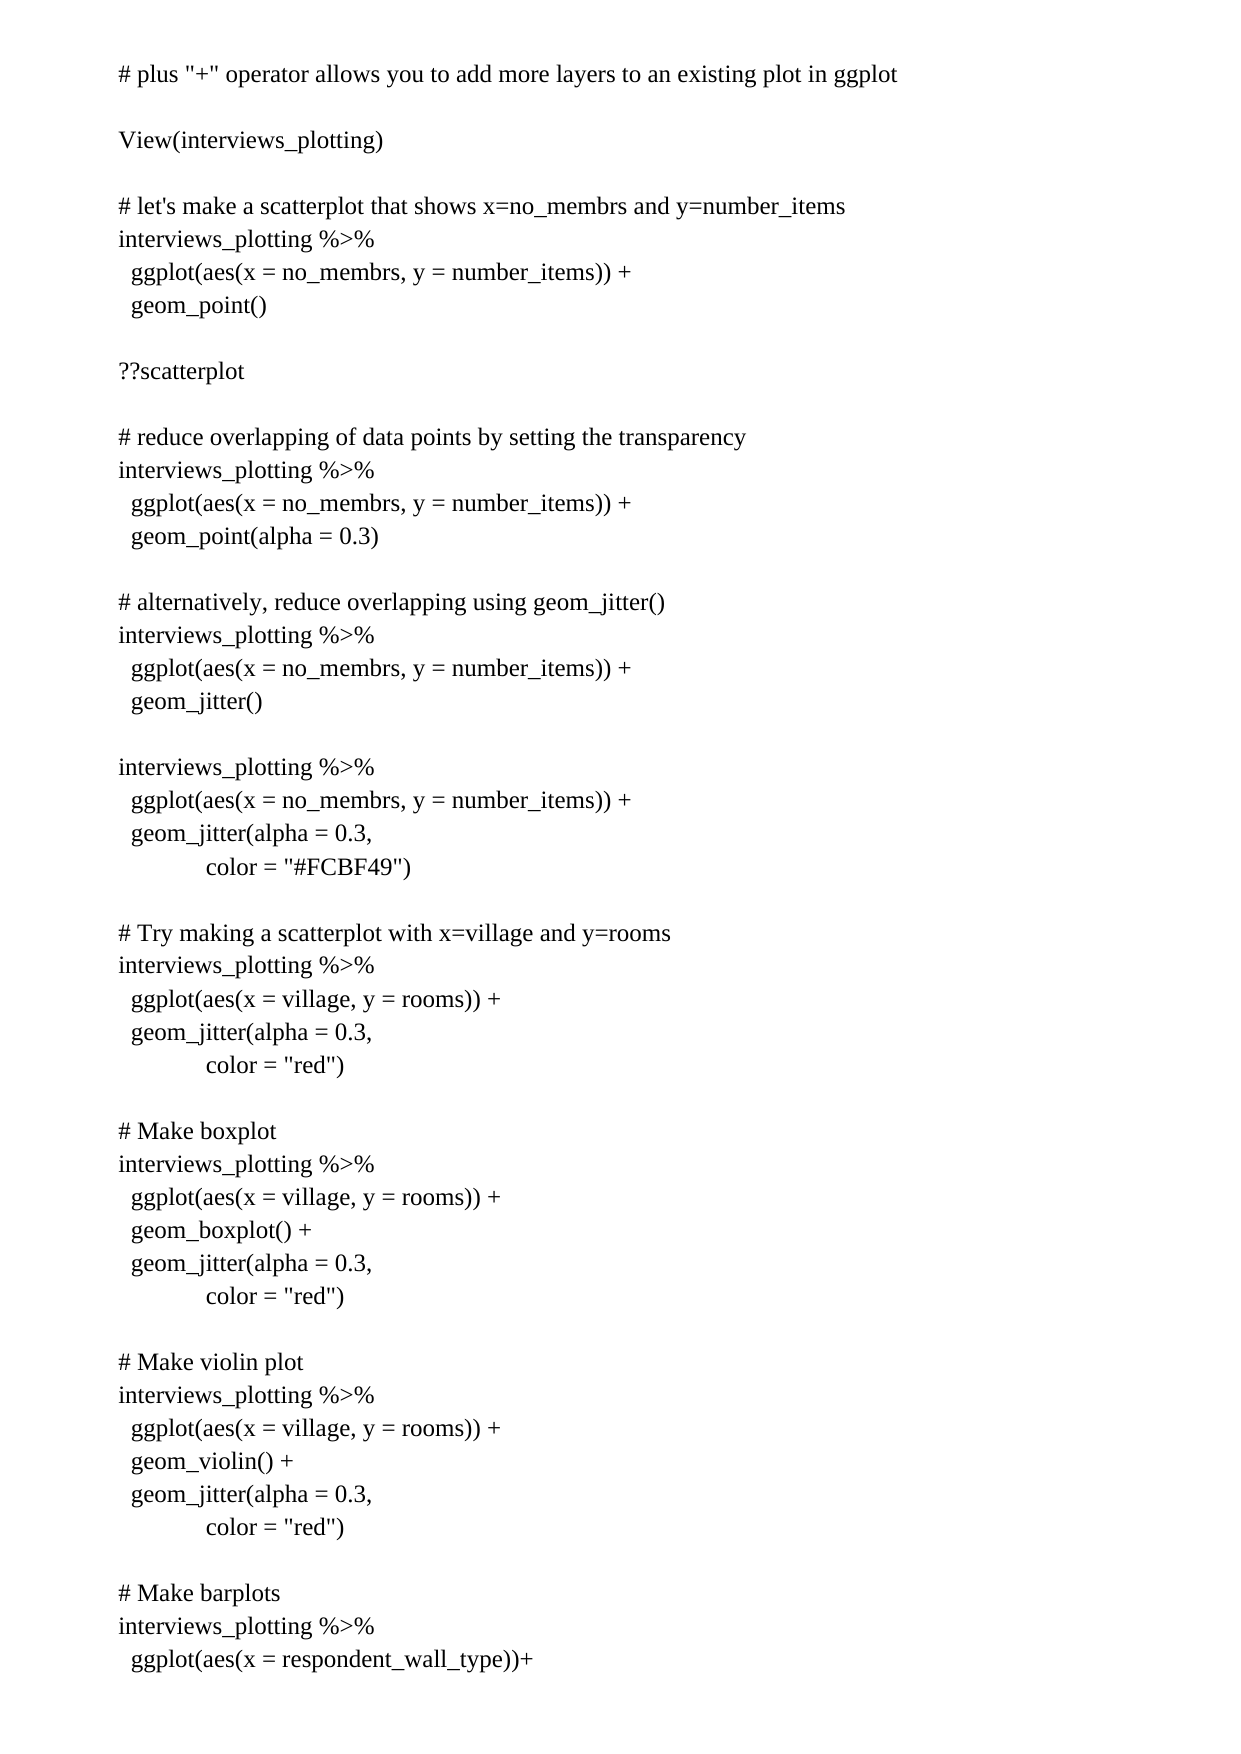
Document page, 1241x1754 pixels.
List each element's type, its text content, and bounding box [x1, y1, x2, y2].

text # plus "+" operator allows you to add more layers to an existing plot in ggplot View(interviews_plotting) # let's make a scatterplot that shows x=no_membrs and y=number_items interviews_plotting %>% ggplot(aes(x = no_membrs, y = number_items)) + geom_point() ??scatterplot # reduce overlapping of data points by setting the transparency interviews_plotting %>% ggplot(aes(x = no_membrs, y = number_items)) + geom_point(alpha = 0.3) # alternatively, reduce overlapping using geom_jitter() interviews_plotting %>% ggplot(aes(x = no_membrs, y = number_items)) + geom_jitter() interviews_plotting %>% ggplot(aes(x = no_membrs, y = number_items)) + geom_jitter(alpha = 0.3, color = "#FCBF49") # Try making a scatterplot with x=village and y=rooms interviews_plotting %>% ggplot(aes(x = village, y = rooms)) + geom_jitter(alpha = 0.3, color = "red") # Make boxplot interviews_plotting %>% ggplot(aes(x = village, y = rooms)) + geom_boxplot() + geom_jitter(alpha = 0.3, color = "red") # Make violin plot interviews_plotting %>% ggplot(aes(x = village, y = rooms)) + geom_violin() + geom_jitter(alpha = 0.3, color = "red") # Make barplots interviews_plotting %>% ggplot(aes(x = respondent_wall_type))+ [118, 59, 1181, 1673]
